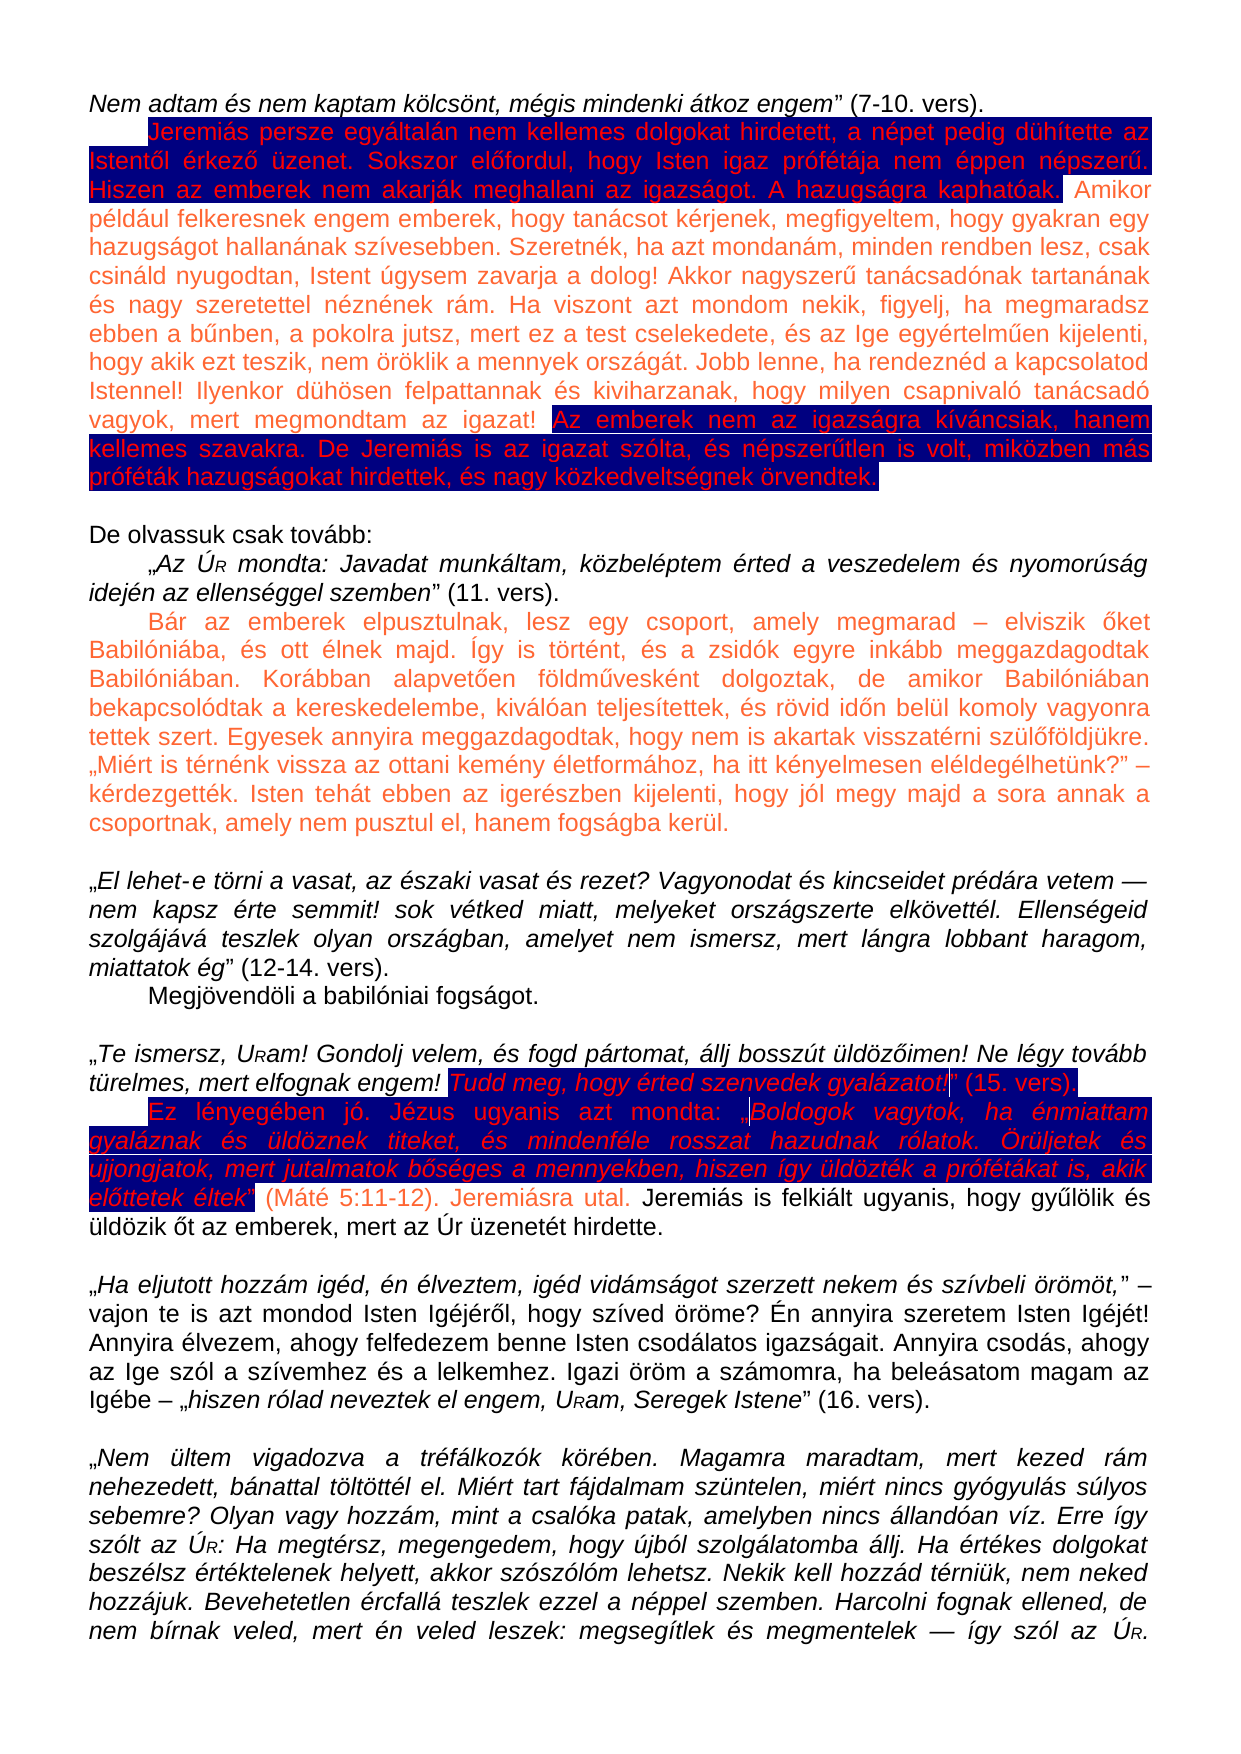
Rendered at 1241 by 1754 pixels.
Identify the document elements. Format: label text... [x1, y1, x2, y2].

text „Az Úr mondta: Javadat munkáltam, közbeléptem érted a veszedelem és nyomorúság idején az ellenséggel szemben” (11. vers). [88, 549, 1152, 607]
text Megjövendöli a babilóniai fogságot. [88, 981, 1152, 1010]
text Bár az emberek elpusztulnak, lesz egy csoport, amely megmarad – elviszik őket Babilóniába, és ott élnek majd. Így is történt, és a zsidók egyre inkább meggazdagodtak Babilóniában. Korábban alapvetően földművesként dolgoztak, de amikor Babilóniában bekapcsolódtak a kereskedelembe, kiválóan teljesítettek, és rövid időn belül komoly vagyonra tettek szert. Egyesek annyira meggazdagodtak, hogy nem is akartak visszatérni szülőföldjükre. „Miért is térnénk vissza az ottani kemény életformához, ha itt kényelmesen eléldegélhetünk?” – kérdezgették. Isten tehát ebben az igerészben kijelenti, hogy jól megy majd a sora annak a csoportnak, amely nem pusztul el, hanem fogságba kerül. [88, 607, 1152, 837]
text „Ha eljutott hozzám igéd, én élveztem, igéd vidámságot szerzett nekem és szívbeli örömöt,” – vajon te is azt mondod Isten Igéjéről, hogy szíved öröme? Én annyira szeretem Isten Igéjét! Annyira élvezem, ahogy felfedezem benne Isten csodálatos igazságait. Annyira csodás, ahogy az Ige szól a szívemhez és a lelkemhez. Igazi öröm a számomra, ha beleásatom magam az Igébe – „hiszen rólad neveztek el engem, Uram, Seregek Istene” (16. vers). [88, 1270, 1152, 1414]
text De olvassuk csak tovább: [88, 521, 1152, 549]
text „Te ismersz, Uram! Gondolj velem, és fogd pártomat, állj bosszút üldözőimen! Ne légy tovább türelmes, mert elfognak engem! Tudd meg, hogy érted szenvedek gyalázatot!” (15. vers). [88, 1039, 1152, 1097]
text „Nem ültem vigadozva a tréfálkozók körében. Magamra maradtam, mert kezed rám nehezedett, bánattal töltöttél el. Miért tart fájdalmam szüntelen, miért nincs gyógyulás súlyos sebemre? Olyan vagy hozzám, mint a csalóka patak, amelyben nincs állandóan víz. Erre így szólt az Úr: Ha megtérsz, megengedem, hogy újból szolgálatomba állj. Ha értékes dolgokat beszélsz értéktelenek helyett, akkor szószólóm lehetsz. Nekik kell hozzád térniük, nem neked hozzájuk. Bevehetetlen ércfallá teszlek ezzel a néppel szemben. Harcolni fognak ellened, de nem bírnak veled, mert én veled leszek: megsegítlek és megmentelek ― így szól az Úr. [88, 1443, 1152, 1645]
text Jeremiás persze egyáltalán nem kellemes dolgokat hirdetett, a népet pedig dühítette az Istentől érkező üzenet. Sokszor előfordul, hogy Isten igaz prófétája nem éppen népszerű. Hiszen az emberek nem akarják meghallani az igazságot. A hazugságra kaphatóak. Amikor például felkeresnek engem emberek, hogy tanácsot kérjenek, megfigyeltem, hogy gyakran egy hazugságot hallanának szívesebben. Szeretnék, ha azt mondanám, minden rendben lesz, csak csináld nyugodtan, Istent úgysem zavarja a dolog! Akkor nagyszerű tanácsadónak tartanának és nagy szeretettel néznének rám. Ha viszont azt mondom nekik, figyelj, ha megmaradsz ebben a bűnben, a pokolra jutsz, mert ez a test cselekedete, és az Ige egyértelműen kijelenti, hogy akik ezt teszik, nem öröklik a mennyek országát. Jobb lenne, ha rendeznéd a kapcsolatod Istennel! Ilyenkor dühösen felpattannak és kiviharzanak, hogy milyen csapnivaló tanácsadó vagyok, mert megmondtam az igazat! Az emberek nem az igazságra kíváncsiak, hanem kellemes szavakra. De Jeremiás is az igazat szólta, és népszerűtlen is volt, miközben más próféták hazugságokat hirdettek, és nagy közkedveltségnek örvendtek. [88, 117, 1152, 491]
text Ez lényegében jó. Jézus ugyanis azt mondta: „Boldogok vagytok, ha énmiattam gyaláznak és üldöznek titeket, és mindenféle rosszat hazudnak rólatok. Örüljetek és ujjongjatok, mert jutalmatok bőséges a mennyekben, hiszen így üldözték a prófétákat is, akik előttetek éltek” (Máté 5:11-12). Jeremiásra utal. Jeremiás is felkiált ugyanis, hogy gyűlölik és üldözik őt az emberek, mert az Úr üzenetét hirdette. [88, 1097, 1152, 1241]
text „El lehet‑e törni a vasat, az északi vasat és rezet? Vagyonodat és kincseidet prédára vetem ― nem kapsz érte semmit! sok vétked miatt, melyeket országszerte elkövettél. Ellenségeid szolgájává teszlek olyan országban, amelyet nem ismersz, mert lángra lobbant haragom, miattatok ég” (12-14. vers). [88, 866, 1152, 981]
text Nem adtam és nem kaptam kölcsönt, mégis mindenki átkoz engem” (7-10. vers). [88, 88, 1152, 117]
